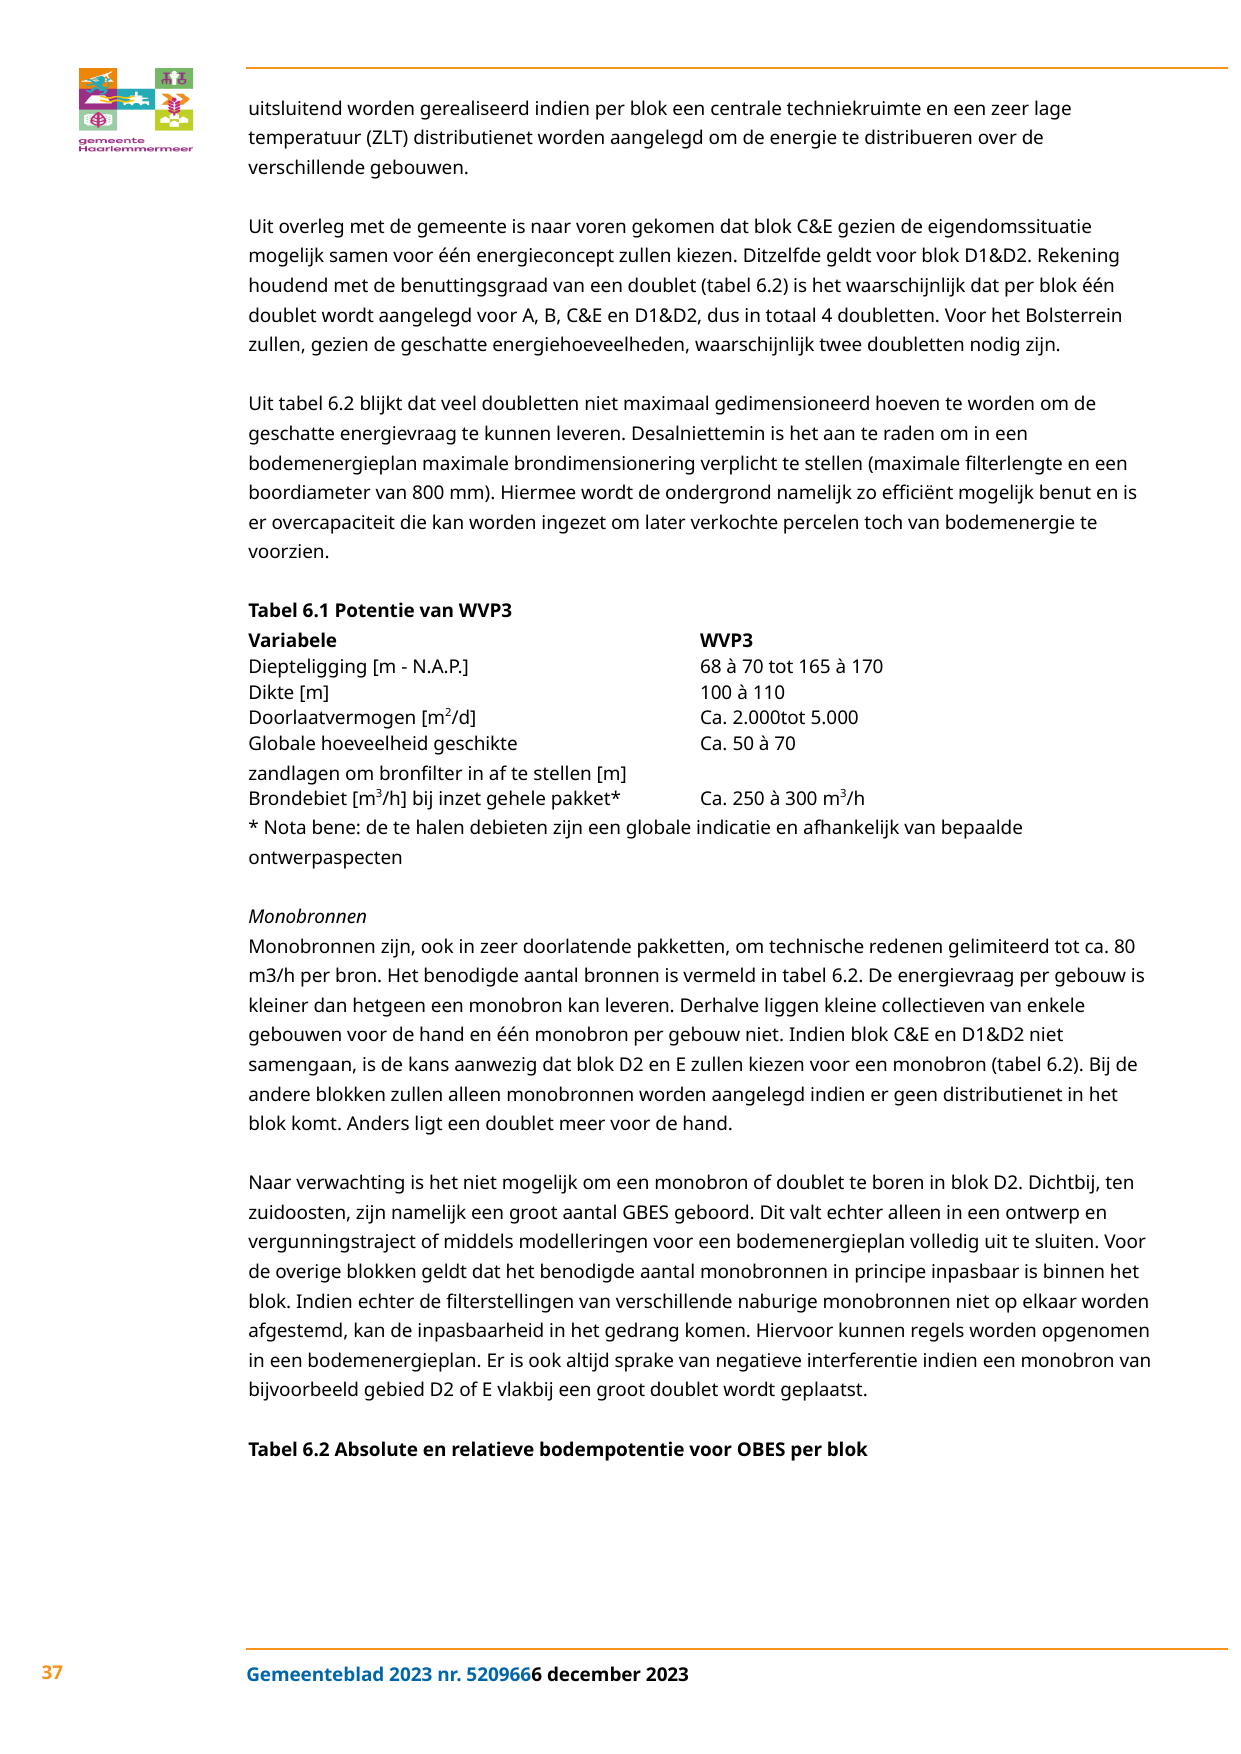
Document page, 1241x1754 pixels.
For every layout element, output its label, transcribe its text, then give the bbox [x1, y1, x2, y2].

table_cell Ca. 250 à 300 m3/h [700, 786, 1152, 811]
text Uit overleg met de gemeente is naar voren gekomen dat blok C&E gezien de eigendomssituatie mogelijk samen voor één energieconcept zullen kiezen. Ditzelfde geldt voor blok D1&D2. Rekening houdend met de benuttingsgraad van een doublet (tabel 6.2) is het waarschijnlijk dat per blok één doublet wordt aangelegd voor A, B, C&E en D1&D2, dus in totaal 4 doubletten. Voor het Bolsterrein zullen, gezien de geschatte energiehoeveelheden, waarschijnlijk twee doubletten nodig zijn. [248, 213, 1152, 357]
table_cell Globale hoeveelheid geschikte zandlagen om bronfilter in af te stellen [m] [248, 730, 700, 786]
table_cell Diepteligging [m - N.A.P.] [248, 653, 700, 679]
text * Nota bene: de te halen debieten zijn een globale indicatie en afhankelijk van bepaalde ontwerpaspecten [248, 814, 1152, 870]
table_cell Ca. 50 à 70 [700, 730, 1152, 786]
table_header Variabele [248, 628, 700, 653]
table_cell 100 à 110 [700, 679, 1152, 704]
text Monobronnen zijn, ook in zeer doorlatende pakketten, om technische redenen gelimiteerd tot ca. 80 m3/h per bron. Het benodigde aantal bronnen is vermeld in tabel 6.2. De energievraag per gebouw is kleiner dan hetgeen een monobron kan leveren. Derhalve liggen kleine collectieven van enkele gebouwen voor de hand en één monobron per gebouw niet. Indien blok C&E en D1&D2 niet samengaan, is de kans aanwezig dat blok D2 en E zullen kiezen voor een monobron (tabel 6.2). Bij de andere blokken zullen alleen monobronnen worden aangelegd indien er geen distributienet in het blok komt. Anders ligt een doublet meer voor de hand. [248, 933, 1152, 1136]
table_cell Doorlaatvermogen [m2/d] [248, 705, 700, 730]
table_cell Dikte [m] [248, 679, 700, 704]
text Tabel 6.2 Absolute en relatieve bodempotentie voor OBES per blok [248, 1436, 1152, 1462]
picture [41, 47, 231, 172]
table_cell 68 à 70 tot 165 à 170 [700, 653, 1152, 679]
table_cell Ca. 2.000tot 5.000 [700, 705, 1152, 730]
text Uit tabel 6.2 blijkt dat veel doubletten niet maximaal gedimensioneerd hoeven te worden om de geschatte energievraag te kunnen leveren. Desalniettemin is het aan te raden om in een bodemenergieplan maximale brondimensionering verplicht te stellen (maximale filterlengte en een boordiameter van 800 mm). Hiermee wordt de ondergrond namelijk zo efficiënt mogelijk benut en is er overcapaciteit die kan worden ingezet om later verkochte percelen toch van bodemenergie te voorzien. [248, 391, 1152, 564]
text Tabel 6.1 Potentie van WVP3 [248, 598, 1152, 623]
table_cell Brondebiet [m3/h] bij inzet gehele pakket* [248, 786, 700, 811]
text Naar verwachting is het niet mogelijk om een monobron of doublet te boren in blok D2. Dichtbij, ten zuidoosten, zijn namelijk een groot aantal GBES geboord. Dit valt echter alleen in een ontwerp en vergunningstraject of middels modelleringen voor een bodemenergieplan volledig uit te sluiten. Voor de overige blokken geldt dat het benodigde aantal monobronnen in principe inpasbaar is binnen het blok. Indien echter de filterstellingen van verschillende naburige monobronnen niet op elkaar worden afgestemd, kan de inpasbaarheid in het gedrang komen. Hiervoor kunnen regels worden opgenomen in een bodemenergieplan. Er is ook altijd sprake van negatieve interferentie indien een monobron van bijvoorbeeld gebied D2 of E vlakbij een groot doublet wordt geplaatst. [248, 1169, 1152, 1402]
text Monobronnen [248, 903, 1152, 929]
text uitsluitend worden gerealiseerd indien per blok een centrale techniekruimte en een zeer lage temperatuur (ZLT) distributienet worden aangelegd om de energie te distribueren over de verschillende gebouwen. [248, 95, 1152, 180]
table_header WVP3 [700, 628, 1152, 653]
